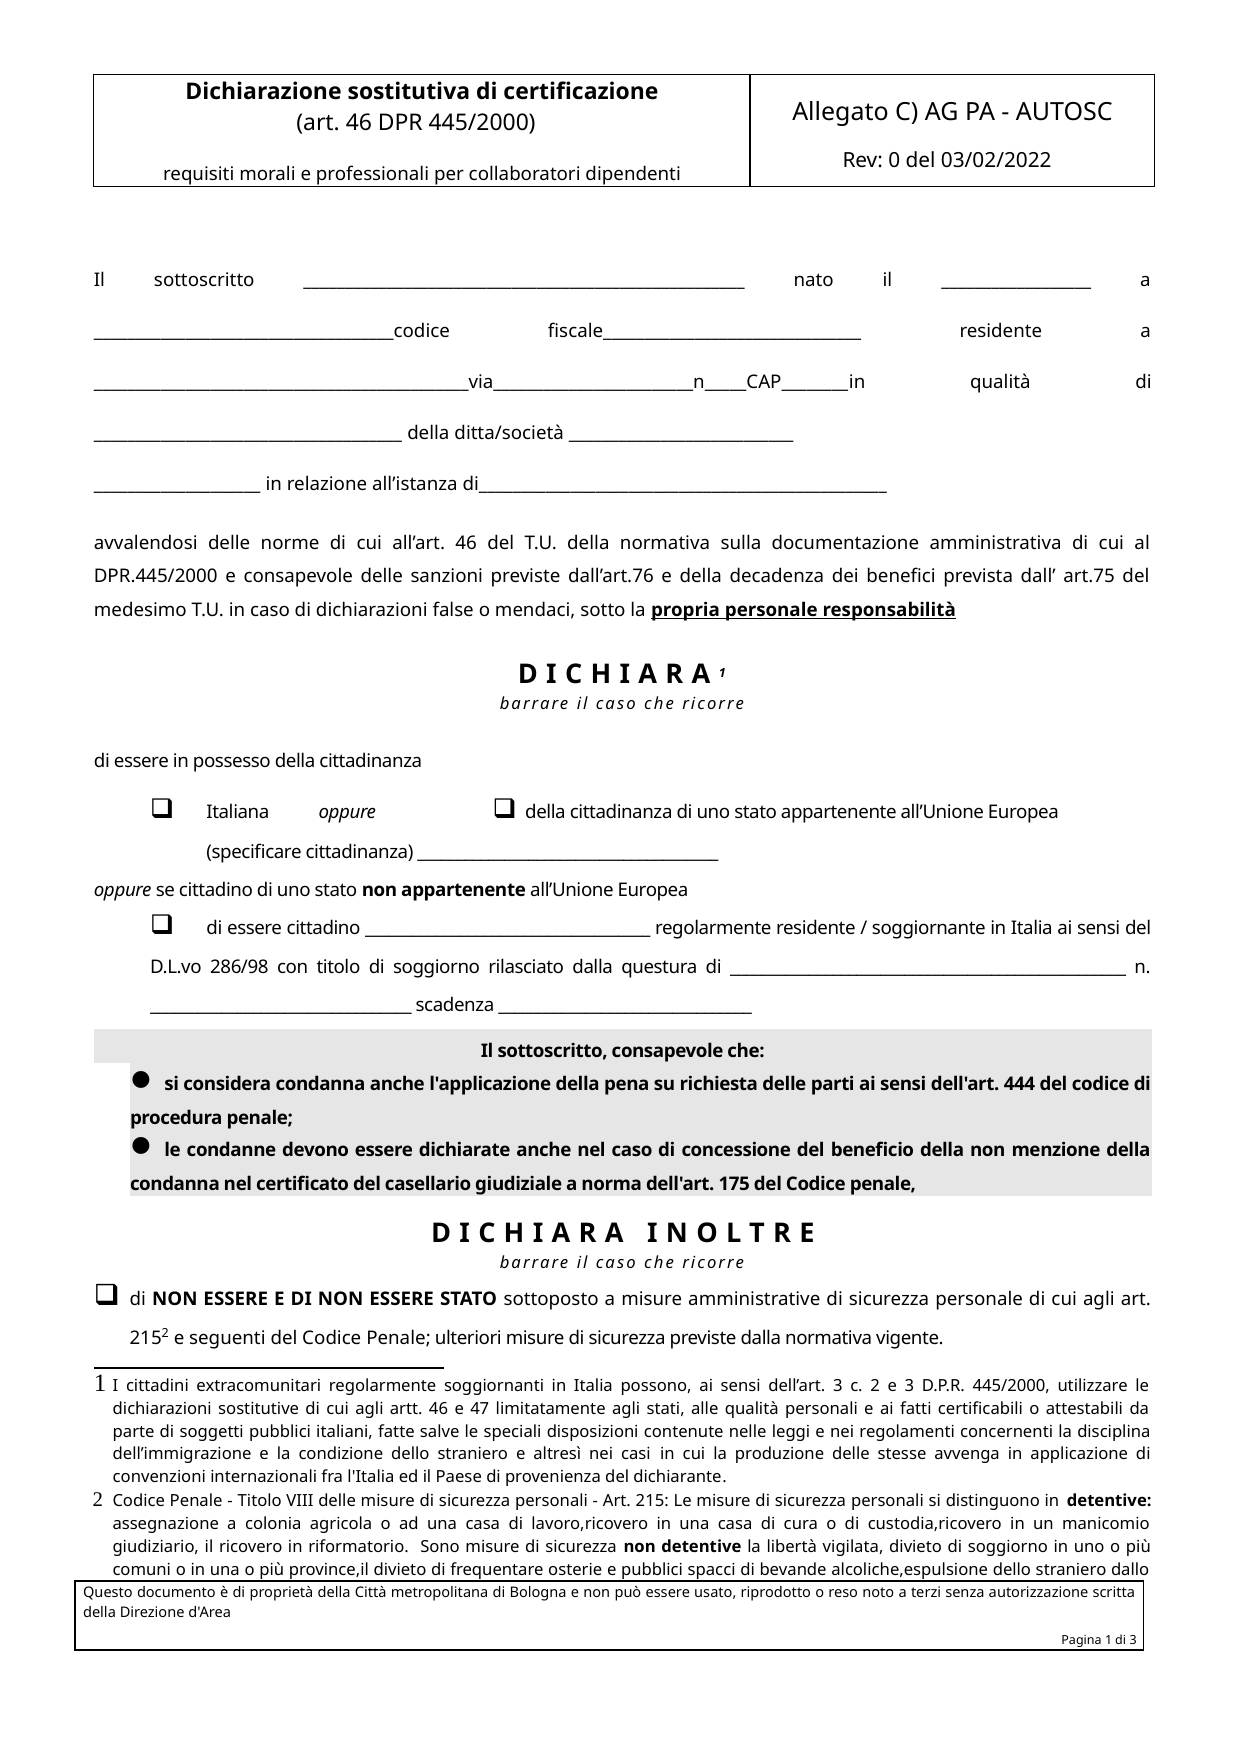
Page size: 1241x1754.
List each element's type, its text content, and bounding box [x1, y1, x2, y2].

text I cittadini extracomunitari regolarmente soggiornanti in Italia possono, ai sensi dell’art. 3 c. 2 e 3 D.P.R. 445/2000, utilizzare le dichiarazioni sostitutive di cui agli artt. 46 e 47 limitatamente agli stati, alle qualità personali e ai fatti certificabili o attestabili da parte di soggetti pubblici italiani, fatte salve le speciali disposizioni contenute nelle leggi e nei regolamenti concernenti la disciplina dell’immigrazione e la condizione dello straniero e altresì nei casi in cui la produzione delle stesse avvenga in applicazione di convenzioni internazionali fra l'Italia ed il Paese di provenienza del dichiarante. [94, 1368, 1152, 1487]
text di essere in possesso della cittadinanza [94, 748, 1107, 773]
text  di essere cittadino ____________________________________ regolarmente residente / soggiornante in Italia ai sensi del D.L.vo 286/98 con titolo di soggiorno rilasciato dalla questura di __________________________________________________ n. _________________________________ scadenza ________________________________ [94, 914, 1152, 1017]
text barrare il caso che ricorre [94, 692, 1152, 714]
list le condanne devono essere dichiarate anche nel caso di concessione del beneficio della non menzione della condanna nel certificato del casellario giudiziale a norma dell'art. 175 del Codice penale, [130, 1129, 1152, 1196]
text oppure se cittadino di uno stato non appartenente all’Unione Europea [94, 876, 1107, 902]
text avvalendosi delle norme di cui all’art. 46 del T.U. della normativa sulla documentazione amministrativa di cui al DPR.445/2000 e consapevole delle sanzioni previste dall’art.76 e della decadenza dei benefici prevista dall’ art.75 del medesimo T.U. in caso di dichiarazioni false o mendaci, sotto la propria personale responsabilità [94, 522, 1152, 622]
text (specificare cittadinanza) ______________________________________ [94, 838, 1152, 863]
list di NON ESSERE E DI NON ESSERE STATO sottoposto a misure amministrative di sicurezza personale di cui agli art. 215 e seguenti del Codice Penale; ulteriori misure di sicurezza previste dalla normativa vigente. [94, 1285, 1152, 1349]
text Il sottoscritto, consapevole che: [94, 1029, 1152, 1063]
list Codice Penale - Titolo VIII delle misure di sicurezza personali - Art. 215: Le misure di sicurezza personali si distinguono in detentive: assegnazione a colonia agricola o ad una casa di lavoro,ricovero in una casa di cura o di custodia,ricovero in un manicomio giudiziario, il ricovero in riformatorio. Sono misure di sicurezza non detentive la libertà vigilata, divieto di soggiorno in uno o più comuni o in una o più province,il divieto di frequentare osterie e pubblici spacci di bevande alcoliche,espulsione dello straniero dallo [92, 1487, 1152, 1580]
text Il sottoscritto _____________________________________________________ nato il __________________ a ____________________________________codice fiscale_______________________________ residente a _____________________________________________via________________________n_____CAP________in qualità di _____________________________________ della ditta/società ___________________________ [94, 266, 1152, 445]
subtitle DICHIARA INOLTRE [94, 1213, 1152, 1250]
text  Italiana oppure  della cittadinanza di uno stato appartenente all’Unione Europea [94, 799, 1152, 825]
text ____________________ in relazione all’istanza di_________________________________________________ [94, 471, 1152, 496]
list si considera condanna anche l'applicazione della pena su richiesta delle parti ai sensi dell'art. 444 del codice di procedura penale; [130, 1063, 1152, 1129]
text barrare il caso che ricorre [94, 1250, 1152, 1273]
subtitle DICHIARA [94, 655, 1152, 692]
